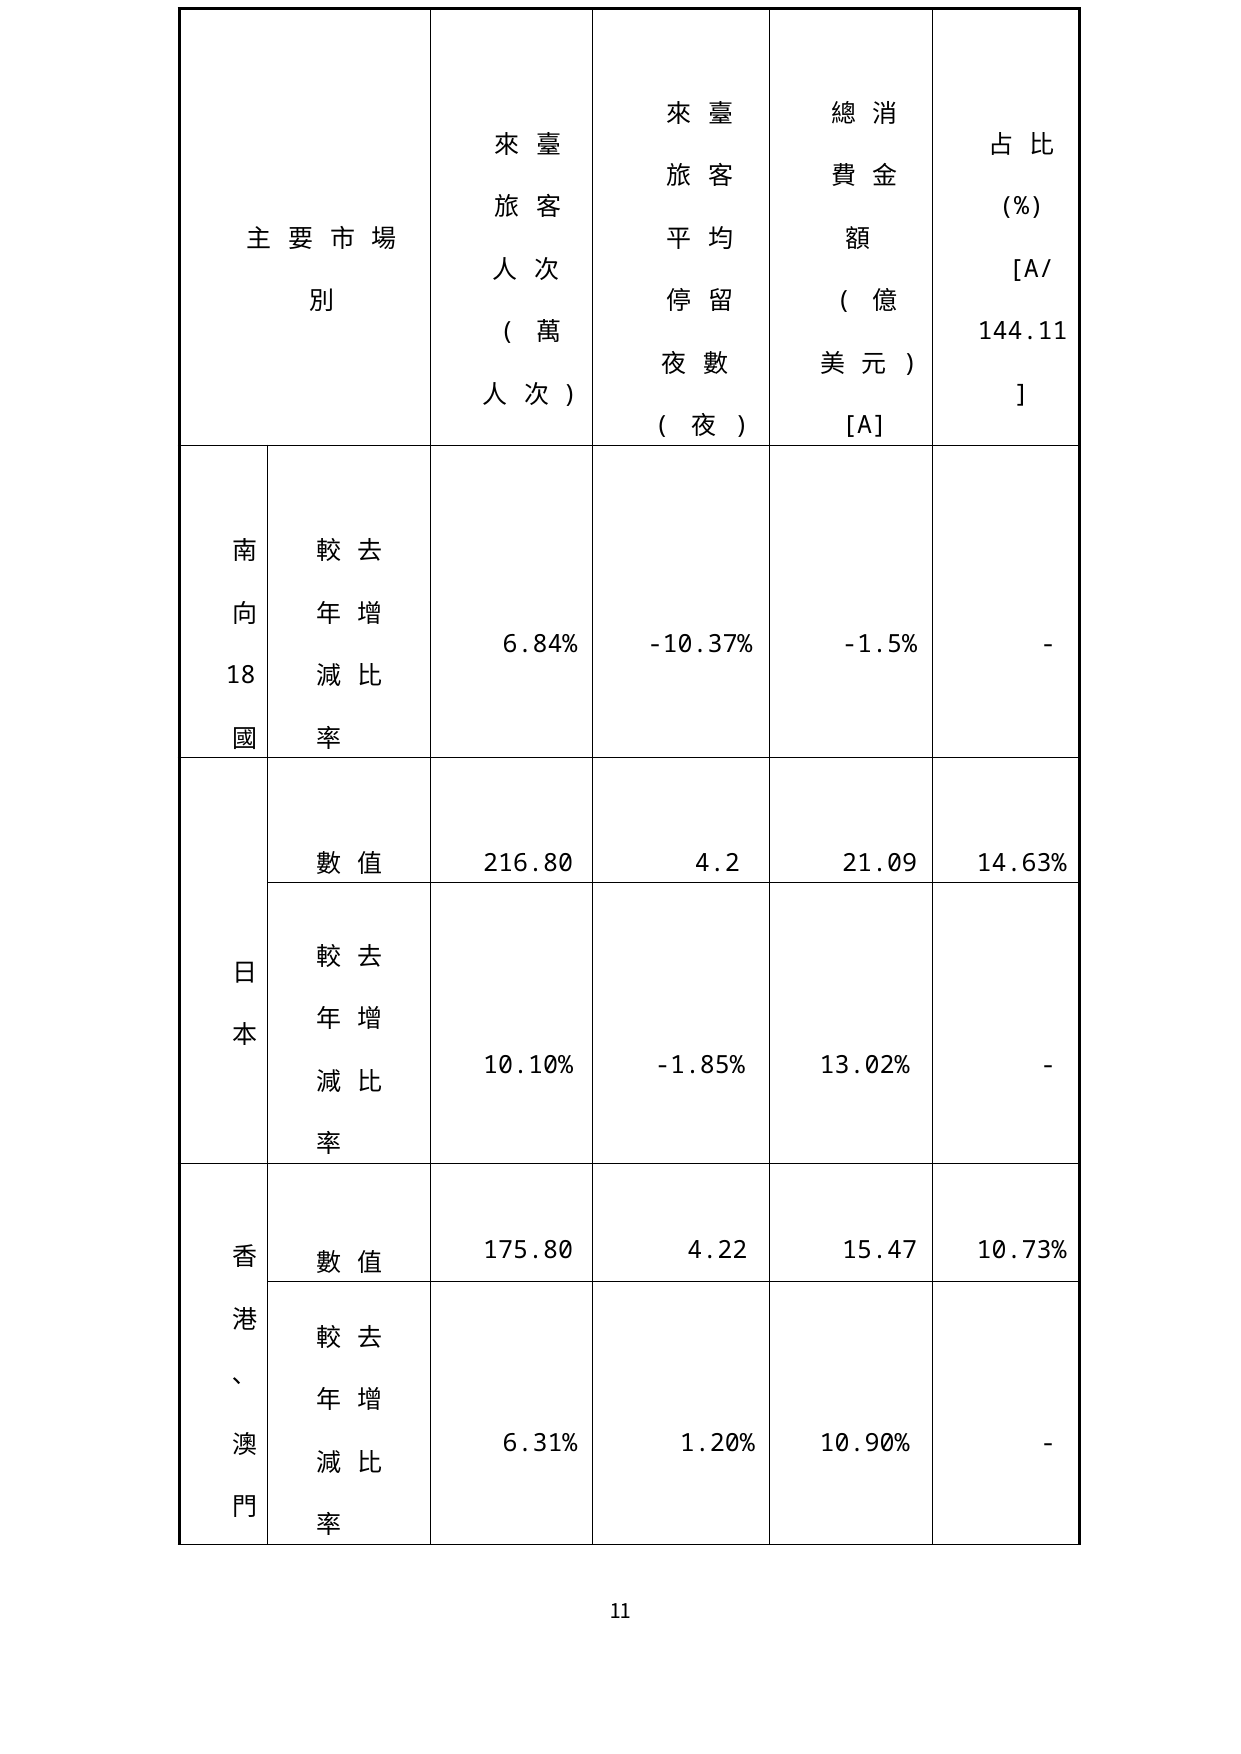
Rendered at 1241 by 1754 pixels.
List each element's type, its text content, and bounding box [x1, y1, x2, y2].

table_cell 4.2 [593, 758, 769, 882]
table_cell -10.37% [593, 446, 769, 757]
table_cell 10.10% [431, 883, 592, 1163]
table_header 來臺旅客平均停留夜數(夜) [593, 10, 769, 444]
table_cell 南向18國 [181, 446, 267, 757]
table_cell - [933, 883, 1078, 1163]
table_cell 14.63% [933, 758, 1078, 882]
table_header 主要市場別 [181, 10, 430, 444]
table_cell 日本 [181, 758, 267, 1163]
table_cell 13.02% [770, 883, 932, 1163]
table_cell 6.31% [431, 1282, 592, 1544]
table_cell 10.73% [933, 1164, 1078, 1281]
table_cell 較去年增減比率 [268, 446, 430, 757]
table_cell -1.5% [770, 446, 932, 757]
table_cell - [933, 1282, 1078, 1544]
table_header 總消費金額(億美元)[A] [770, 10, 932, 444]
table_cell 216.80 [431, 758, 592, 882]
table_cell 數值 [268, 758, 430, 882]
table_cell 21.09 [770, 758, 932, 882]
table_cell 數值 [268, 1164, 430, 1281]
table_cell 10.90% [770, 1282, 932, 1544]
table_cell -1.85% [593, 883, 769, 1163]
table_cell 15.47 [770, 1164, 932, 1281]
table_cell 較去年增減比率 [268, 1282, 430, 1544]
table_cell 4.22 [593, 1164, 769, 1281]
table_cell - [933, 446, 1078, 757]
table_cell 1.20% [593, 1282, 769, 1544]
table_header 占比(%) [A/144.11] [933, 10, 1078, 444]
table_cell 香港、澳門 [181, 1164, 267, 1544]
table_header 來臺旅客人次(萬人次) [431, 10, 592, 444]
table_cell 較去年增減比率 [268, 883, 430, 1163]
table_cell 6.84% [431, 446, 592, 757]
table_cell 175.80 [431, 1164, 592, 1281]
